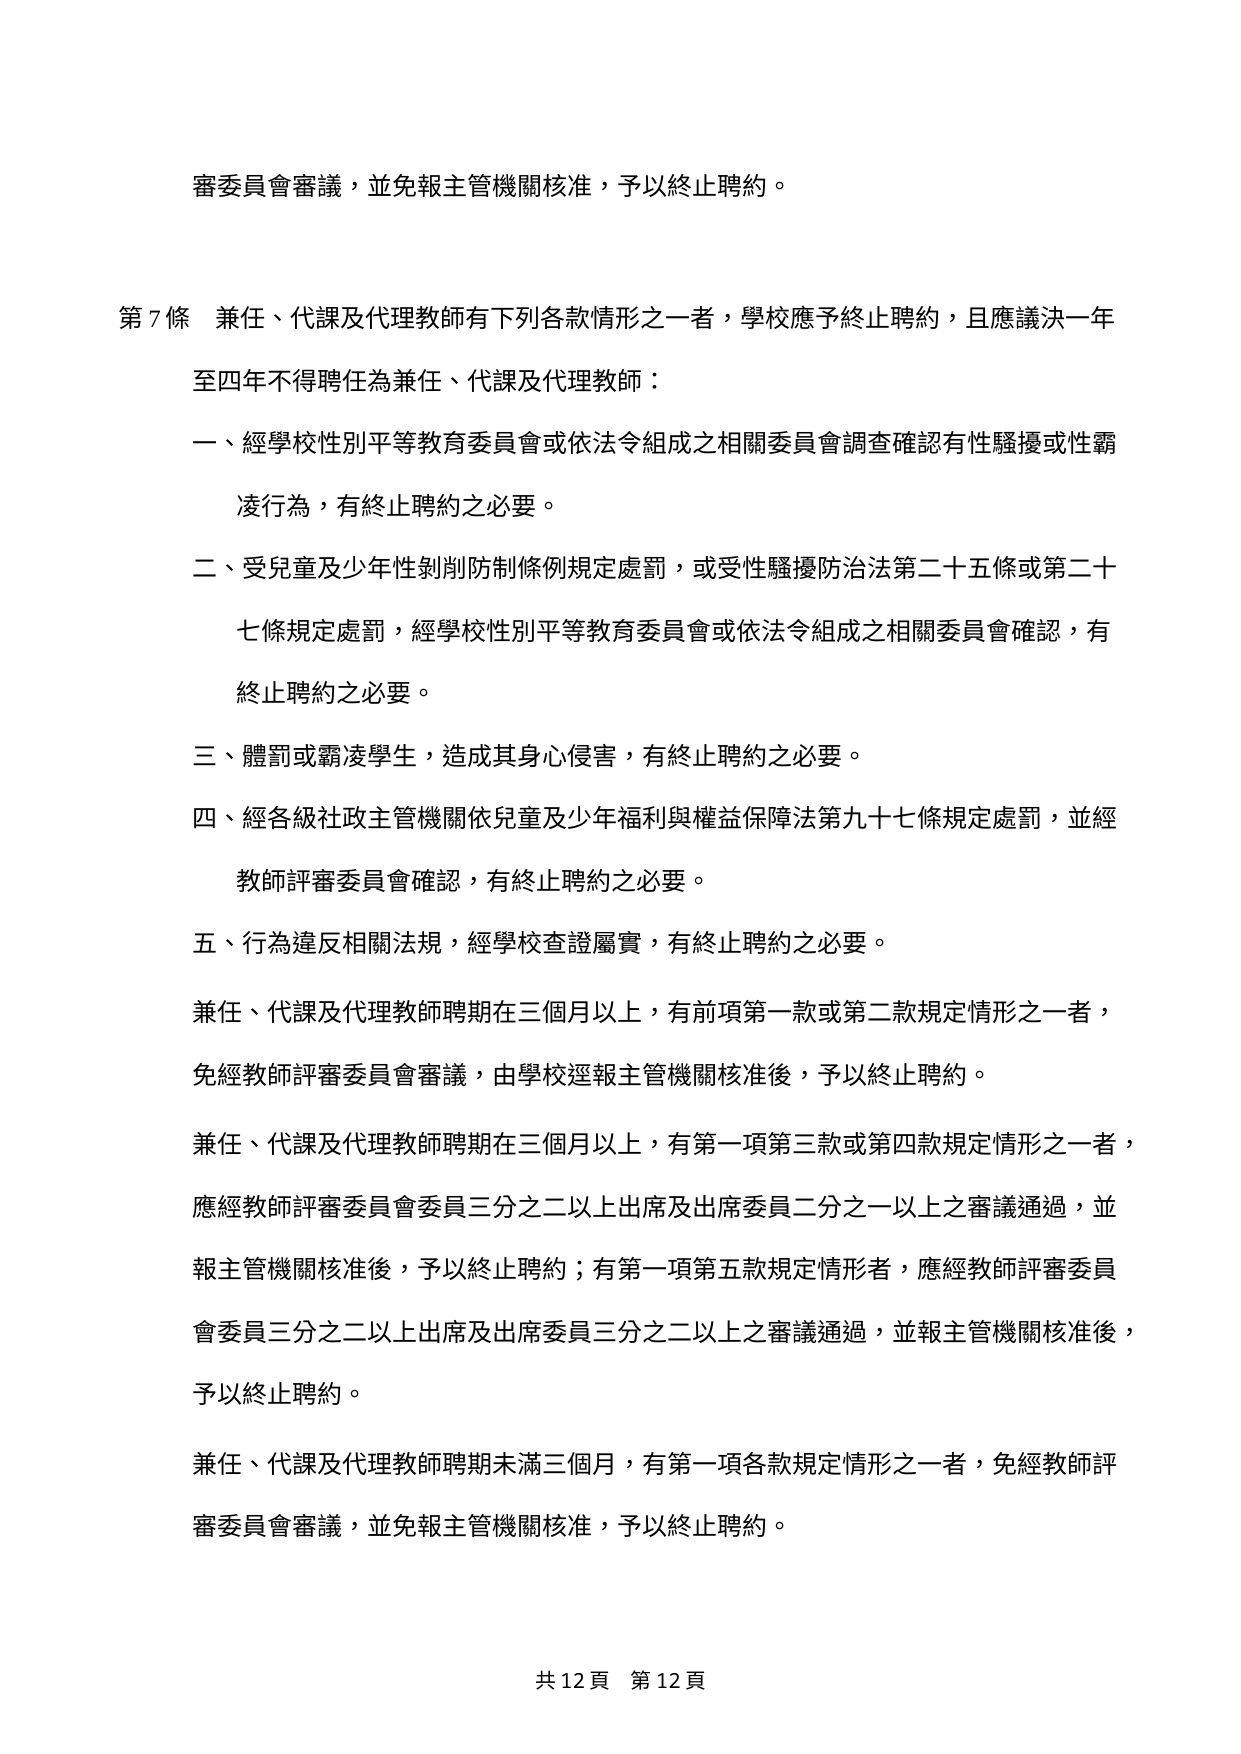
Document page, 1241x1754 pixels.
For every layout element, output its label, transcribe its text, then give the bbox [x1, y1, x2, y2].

text 三、體罰或霸凌學生，造成其身心侵害，有終止聘約之必要。 [192, 712, 1122, 775]
text 一、經學校性別平等教育委員會或依法令組成之相關委員會調查確認有性騷擾或性霸凌行為，有終止聘約之必要。 [192, 400, 1122, 525]
text 兼任、代課及代理教師聘期在三個月以上，有前項第一款或第二款規定情形之一者，免經教師評審委員會審議，由學校逕報主管機關核准後，予以終止聘約。 [192, 969, 1122, 1094]
text 兼任、代課及代理教師聘期未滿三個月，有第一項各款規定情形之一者，免經教師評審委員會審議，並免報主管機關核准，予以終止聘約。 [192, 1421, 1122, 1546]
text 五、行為違反相關法規，經學校查證屬實，有終止聘約之必要。 [192, 900, 1122, 962]
text 第7條 兼任、代課及代理教師有下列各款情形之一者，學校應予終止聘約，且應議決一年至四年不得聘任為兼任、代課及代理教師： [118, 275, 1122, 400]
text 兼任、代課及代理教師聘期在三個月以上，有第一項第三款或第四款規定情形之一者，應經教師評審委員會委員三分之二以上出席及出席委員二分之一以上之審議通過，並報主管機關核准後，予以終止聘約；有第一項第五款規定情形者，應經教師評審委員會委員三分之二以上出席及出席委員三分之二以上之審議通過，並報主管機關核准後，予以終止聘約。 [192, 1101, 1122, 1414]
text 四、經各級社政主管機關依兒童及少年福利與權益保障法第九十七條規定處罰，並經教師評審委員會確認，有終止聘約之必要。 [192, 775, 1122, 900]
text 審委員會審議，並免報主管機關核准，予以終止聘約。 [192, 143, 1122, 206]
text 二、受兒童及少年性剝削防制條例規定處罰，或受性騷擾防治法第二十五條或第二十七條規定處罰，經學校性別平等教育委員會或依法令組成之相關委員會確認，有終止聘約之必要。 [192, 525, 1122, 712]
